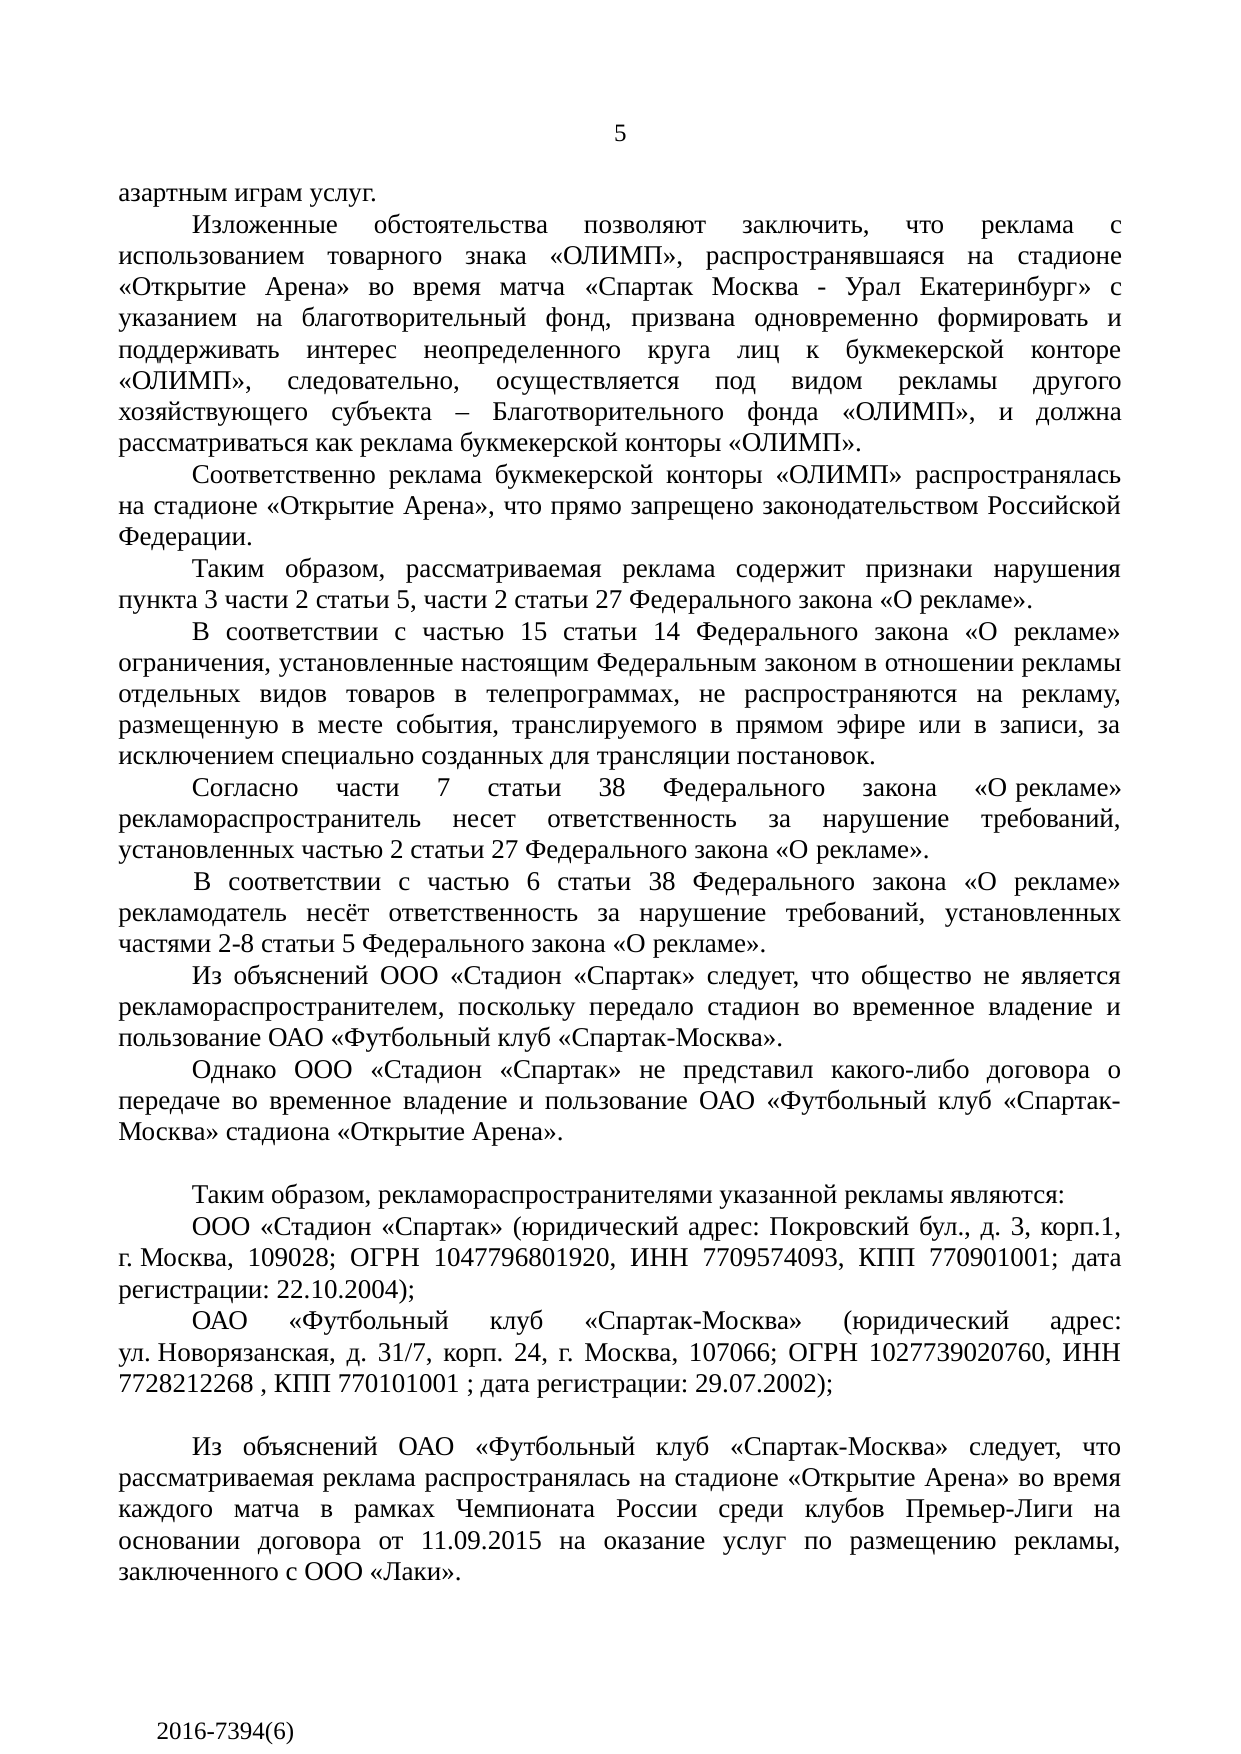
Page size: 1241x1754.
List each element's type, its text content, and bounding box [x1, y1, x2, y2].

text Соответственно реклама букмекерской конторы «ОЛИМП» распространялась на стадионе «Открытие Арена», что прямо запрещено законодательством Российской Федерации. [118, 458, 1122, 551]
text Из объяснений ОАО «Футбольный клуб «Спартак-Москва» следует, что рассматриваемая реклама распространялась на стадионе «Открытие Арена» во время каждого матча в рамках Чемпионата России среди клубов Премьер-Лиги на основании договора от 11.09.2015 на оказание услуг по размещению рекламы, заключенного с ООО «Лаки». [118, 1430, 1122, 1586]
text Согласно части 7 статьи 38 Федерального закона «О рекламе» рекламораспространитель несет ответственность за нарушение требований, установленных частью 2 статьи 27 Федерального закона «О рекламе». [118, 771, 1122, 865]
text Таким образом, рекламораспространителями указанной рекламы являются: [118, 1179, 1122, 1210]
text В соответствии с частью 6 статьи 38 Федерального закона «О рекламе» рекламодатель несёт ответственность за нарушение требований, установленных частями 2-8 статьи 5 Федерального закона «О рекламе». [118, 865, 1122, 959]
text ООО «Стадион «Спартак» (юридический адрес: Покровский бул., д. 3, корп.1, г. Москва, 109028; ОГРН 1047796801920, ИНН 7709574093, КПП 770901001; дата регистрации: 22.10.2004); [118, 1210, 1122, 1304]
text ОАО «Футбольный клуб «Спартак-Москва» (юридический адрес: ул. Новорязанская, д. 31/7, корп. 24, г. Москва, 107066; ОГРН 1027739020760, ИНН 7728212268 , КПП 770101001 ; дата регистрации: 29.07.2002); [118, 1304, 1122, 1398]
text Из объяснений ООО «Стадион «Спартак» следует, что общество не является рекламораспространителем, поскольку передало стадион во временное владение и пользование ОАО «Футбольный клуб «Спартак-Москва». [118, 959, 1122, 1052]
text Однако ООО «Стадион «Спартак» не представил какого-либо договора о передаче во временное владение и пользование ОАО «Футбольный клуб «Спартак-Москва» стадиона «Открытие Арена». [118, 1053, 1122, 1146]
text В соответствии с частью 15 статьи 14 Федерального закона «О рекламе» ограничения, установленные настоящим Федеральным законом в отношении рекламы отдельных видов товаров в телепрограммах, не распространяются на рекламу, размещенную в месте события, транслируемого в прямом эфире или в записи, за исключением специально созданных для трансляции постановок. [118, 615, 1122, 771]
text Таким образом, рассматриваемая реклама содержит признаки нарушения пункта 3 части 2 статьи 5, части 2 статьи 27 Федерального закона «О рекламе». [118, 552, 1122, 614]
text азартным играм услуг. [118, 176, 1122, 207]
text Изложенные обстоятельства позволяют заключить, что реклама с использованием товарного знака «ОЛИМП», распространявшаяся на стадионе «Открытие Арена» во время матча «Спартак Москва - Урал Екатеринбург» с указанием на благотворительный фонд, призвана одновременно формировать и поддерживать интерес неопределенного круга лиц к букмекерской конторе «ОЛИМП», следовательно, осуществляется под видом рекламы другого хозяйствующего субъекта – Благотворительного фонда «ОЛИМП», и должна рассматриваться как реклама букмекерской конторы «ОЛИМП». [118, 208, 1122, 457]
